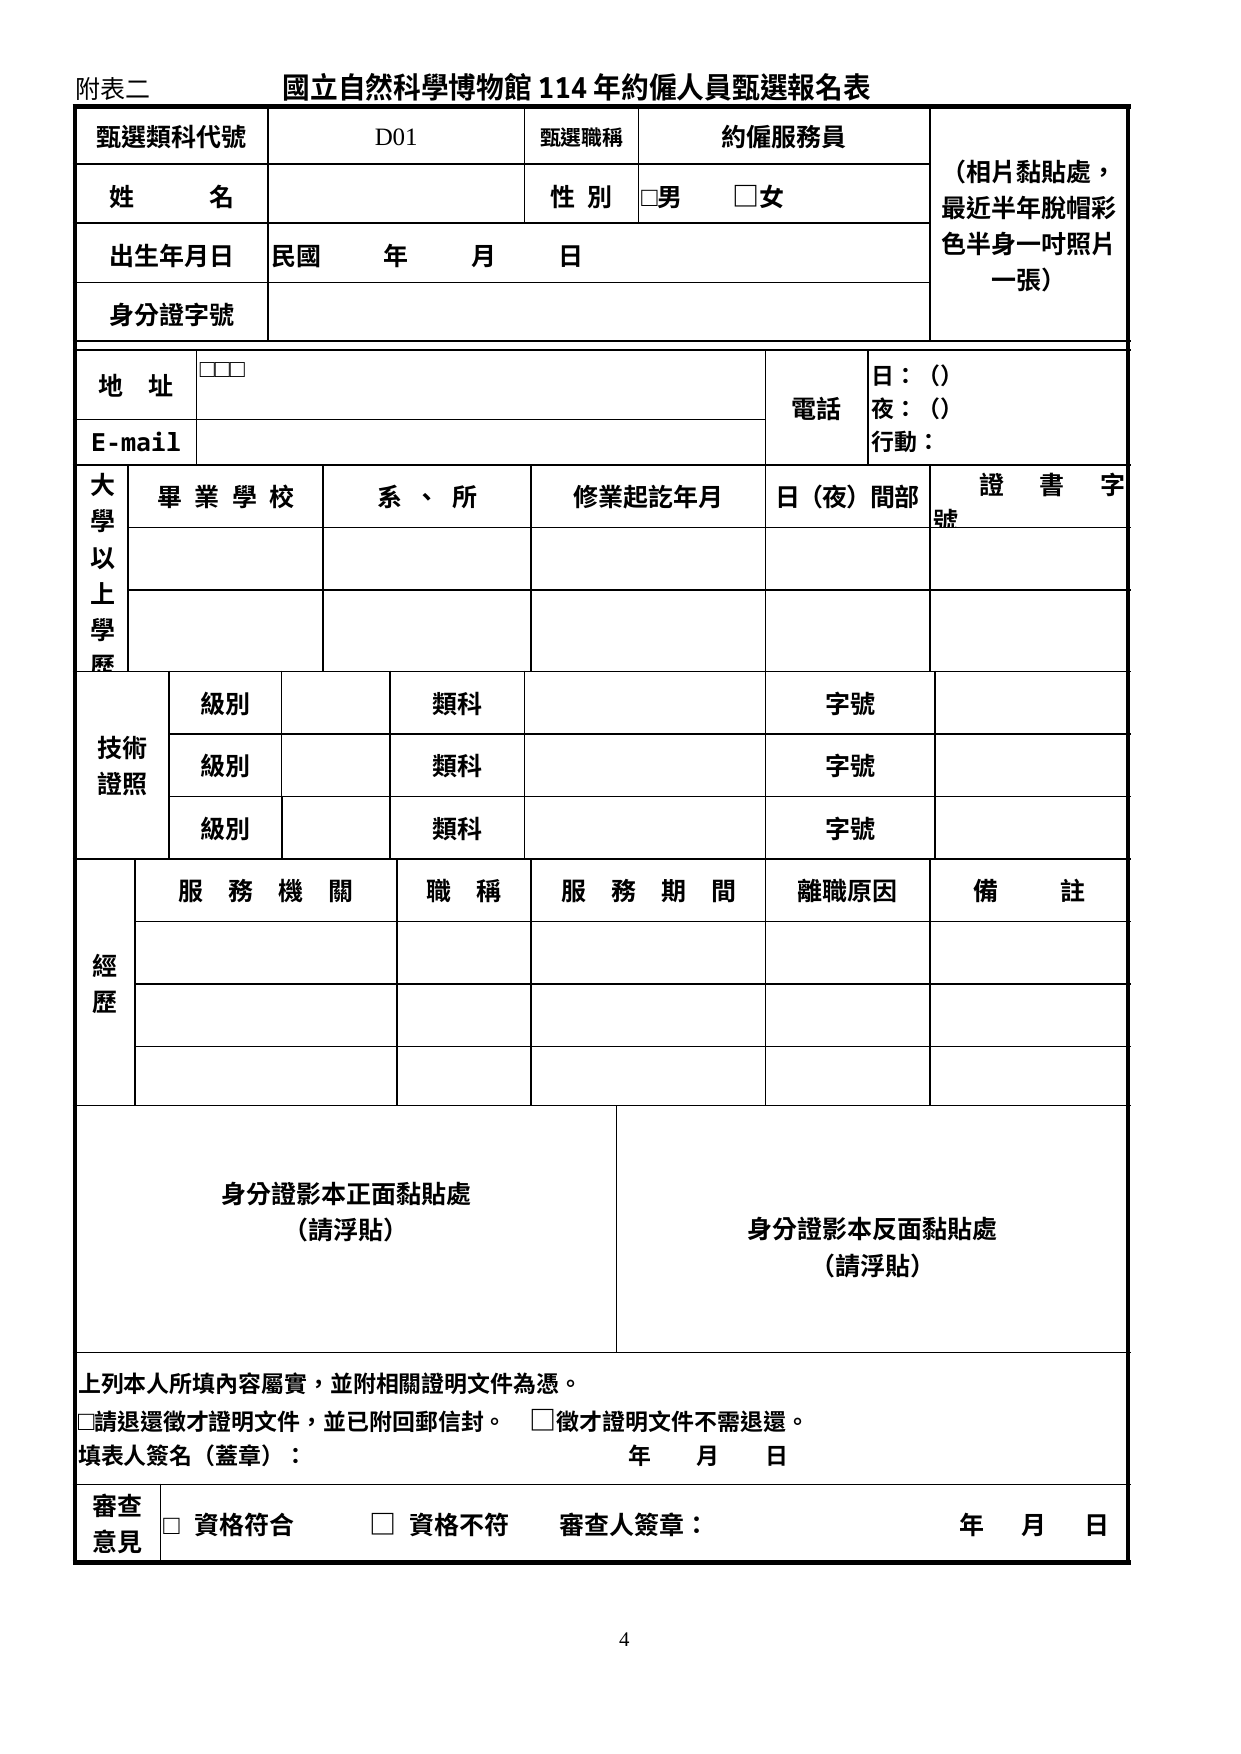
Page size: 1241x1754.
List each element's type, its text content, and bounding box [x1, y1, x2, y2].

table_header 甄選職稱 [525, 109, 638, 163]
table_cell [931, 528, 1126, 589]
table_cell 離職原因 [766, 860, 929, 921]
table_cell 上列本人所填內容屬實，並附相關證明文件為憑。 □請退還徵才證明文件，並已附回郵信封。 □徵才證明文件不需退還。 填表人簽名（蓋章）： 年 月 日 [77, 1353, 1126, 1483]
table_cell □ 資格符合 □ 資格不符 審查人簽章： 年 月 日 [161, 1485, 1126, 1560]
table_cell 身分證影本反面黏貼處 （請浮貼） [617, 1106, 1126, 1352]
table_cell [766, 985, 929, 1046]
table_cell [931, 591, 1126, 671]
table_cell 字號 [766, 672, 934, 733]
table_cell 級別 [170, 672, 281, 733]
table_cell [525, 735, 765, 796]
table_cell 日（夜）間部 [766, 466, 929, 527]
table_cell [931, 1047, 1126, 1105]
table_cell 證 書 字 號 [931, 466, 1126, 527]
table_cell 大學以上學歷 [77, 466, 127, 671]
table_cell 審查 意見 [77, 1485, 160, 1560]
table_cell 類科 [391, 797, 524, 858]
table_cell [525, 672, 765, 733]
table_cell [766, 922, 929, 983]
table_cell 職 稱 [398, 860, 530, 921]
table_cell 類科 [391, 735, 524, 796]
table_cell E-mail [77, 420, 196, 464]
table_cell [931, 985, 1126, 1046]
table_cell 服 務 機 關 [136, 860, 396, 921]
table_cell 地 址 [77, 351, 196, 419]
table_header 約僱服務員 [639, 109, 929, 163]
table_cell 字號 [766, 797, 934, 858]
table_cell [936, 797, 1126, 858]
table_cell [766, 591, 929, 671]
table_cell 電話 [766, 351, 867, 464]
table_cell [532, 1047, 765, 1105]
table_cell [324, 528, 530, 589]
table_cell [525, 797, 765, 858]
table_header （相片黏貼處，最近半年脫帽彩色半身一吋照片一張） [931, 109, 1126, 340]
table_cell 姓 名 [77, 165, 267, 222]
table_cell [936, 735, 1126, 796]
table_cell 經歷 [77, 860, 134, 1105]
table_cell [398, 1047, 530, 1105]
table_cell [129, 591, 322, 671]
table_cell [136, 985, 396, 1046]
table_cell 技術 證照 [77, 672, 168, 858]
table_cell [766, 528, 929, 589]
table_cell 身分證影本正面黏貼處 （請浮貼） [77, 1106, 616, 1352]
table_cell [197, 420, 765, 464]
table_cell [283, 797, 389, 858]
table_header 甄選類科代號 [77, 109, 267, 163]
table_header D01 [269, 109, 524, 163]
table_cell 系 、 所 [324, 466, 530, 527]
table_cell [532, 922, 765, 983]
table_cell 備 註 [931, 860, 1126, 921]
table_cell [136, 1047, 396, 1105]
table_cell [398, 985, 530, 1046]
table_cell [324, 591, 530, 671]
table_cell [532, 985, 765, 1046]
table_cell [77, 342, 1126, 349]
table_cell 類科 [391, 672, 524, 733]
table_cell [129, 528, 322, 589]
table_cell [269, 283, 929, 340]
table_cell 民國 年 月 日 [269, 224, 929, 281]
table_cell [766, 1047, 929, 1105]
table_cell [398, 922, 530, 983]
table_cell □男 □女 [639, 165, 929, 222]
table_cell □□□ [197, 351, 765, 419]
table_cell [282, 735, 389, 796]
table_cell 身分證字號 [77, 283, 267, 340]
table_cell [532, 528, 765, 589]
table_cell 服 務 期 間 [532, 860, 765, 921]
table_cell [532, 591, 765, 671]
table_cell [269, 165, 524, 222]
table_cell 畢 業 學 校 [129, 466, 322, 527]
table_cell [931, 922, 1126, 983]
table_cell 日：（） 夜：（） 行動： [869, 351, 1126, 464]
table_cell 出生年月日 [77, 224, 267, 281]
table_cell [282, 672, 389, 733]
text 附表二 國立自然科學博物館114年約僱人員甄選報名表 [75, 75, 1165, 104]
table_cell 字號 [766, 735, 934, 796]
table_cell 級別 [170, 735, 281, 796]
table_cell [936, 672, 1126, 733]
table_cell 性 別 [525, 165, 638, 222]
table_cell 級別 [170, 797, 281, 858]
table_cell [136, 922, 396, 983]
table_cell 修業起訖年月 [532, 466, 765, 527]
